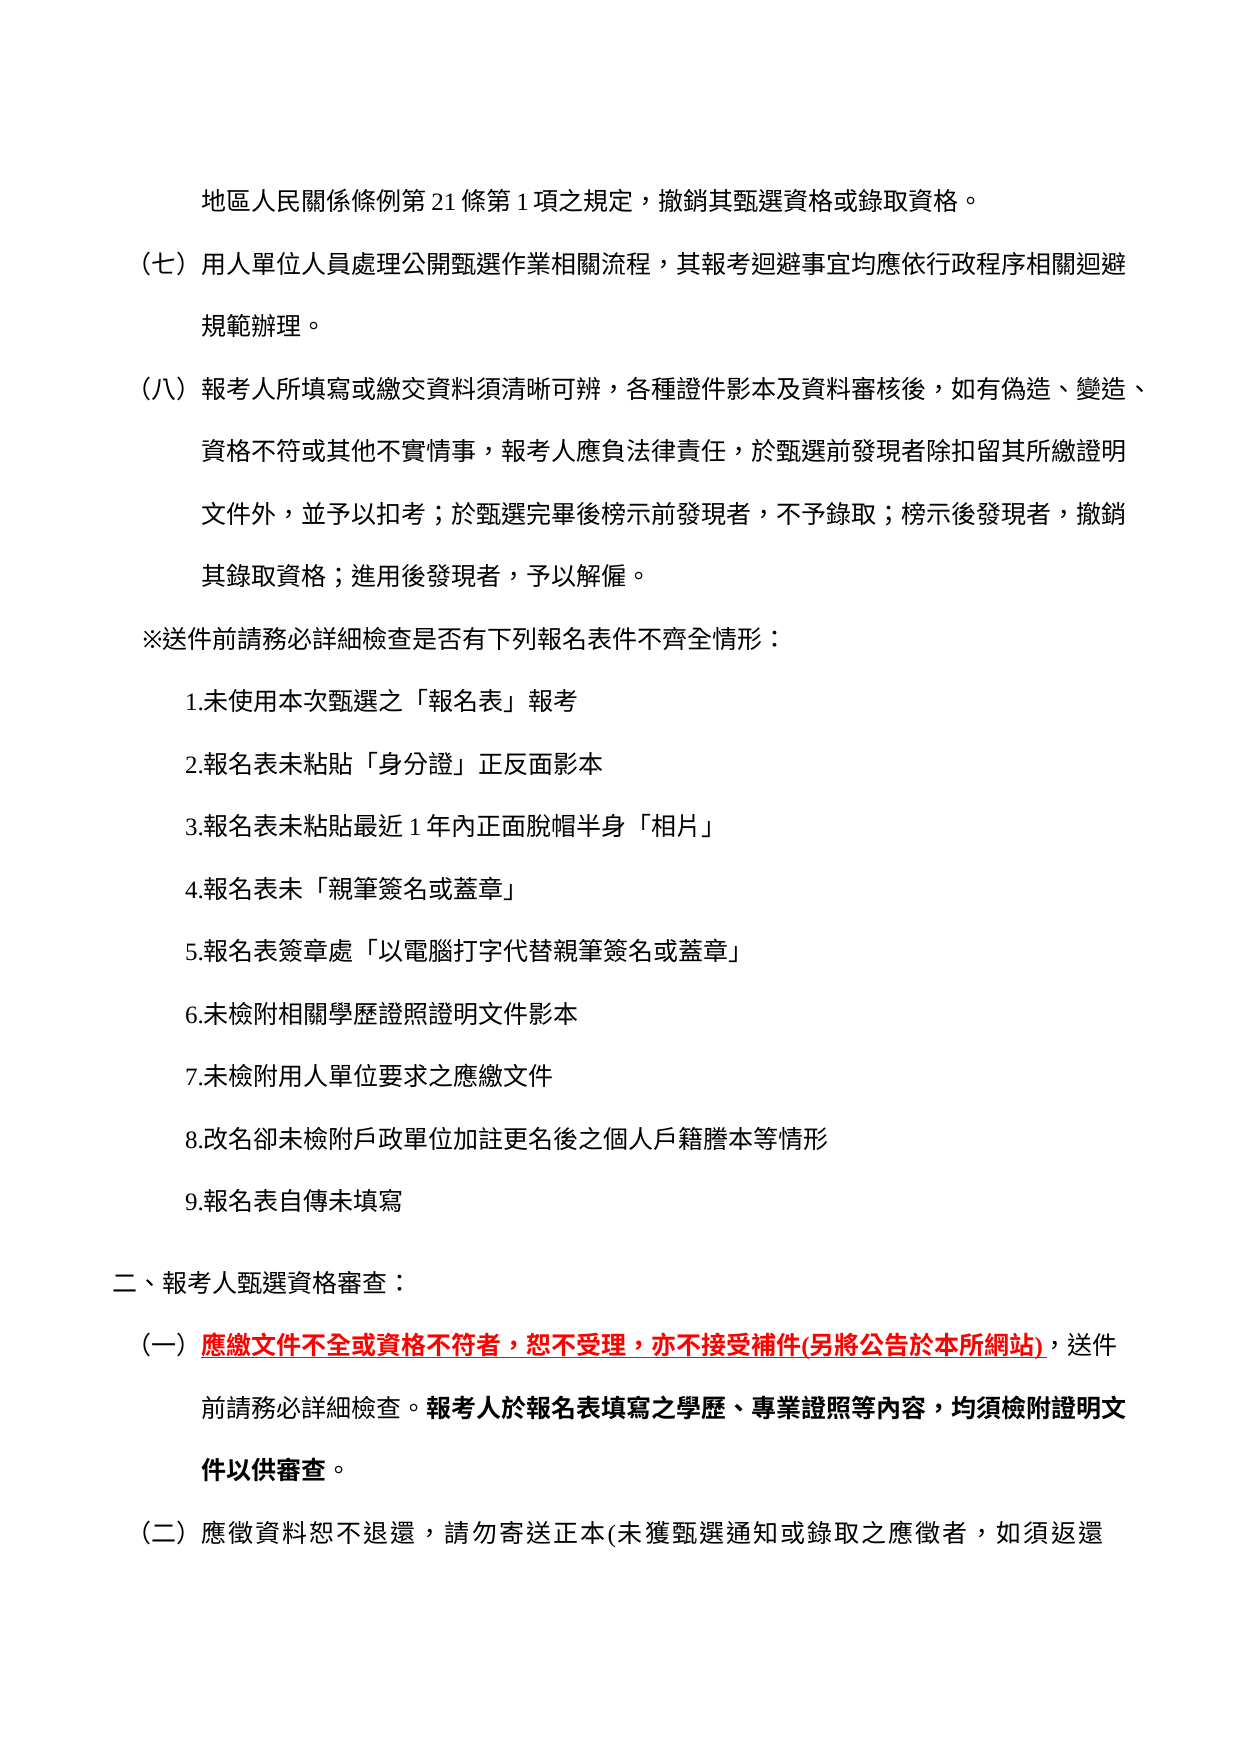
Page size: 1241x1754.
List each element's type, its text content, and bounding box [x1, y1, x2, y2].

text （八）報考人所填寫或繳交資料須清晰可辨，各種證件影本及資料審核後，如有偽造、變造、資格不符或其他不實情事，報考人應負法律責任，於甄選前發現者除扣留其所繳證明文件外，並予以扣考；於甄選完畢後榜示前發現者，不予錄取；榜示後發現者，撤銷其錄取資格；進用後發現者，予以解僱。 [126, 346, 1128, 596]
text 7.未檢附用人單位要求之應繳文件 [142, 1033, 1128, 1096]
text 4.報名表未「親筆簽名或蓋章」 [142, 846, 1128, 908]
text （二）應徵資料恕不退還，請勿寄送正本(未獲甄選通知或錄取之應徵者，如須返還 [126, 1489, 1128, 1552]
text 3.報名表未粘貼最近1年內正面脫帽半身「相片」 [142, 783, 1128, 846]
text 6.未檢附相關學歷證照證明文件影本 [142, 971, 1128, 1033]
text 8.改名卻未檢附戶政單位加註更名後之個人戶籍謄本等情形 [142, 1096, 1128, 1158]
text （七）用人單位人員處理公開甄選作業相關流程，其報考迴避事宜均應依行政程序相關迴避規範辦理。 [126, 221, 1128, 346]
text 9.報名表自傳未填寫 [142, 1158, 1128, 1221]
text 二、報考人甄選資格審查： [113, 1239, 1128, 1302]
text 5.報名表簽章處「以電腦打字代替親筆簽名或蓋章」 [142, 908, 1128, 971]
text 地區人民關係條例第21條第1項之規定，撤銷其甄選資格或錄取資格。 [126, 158, 1128, 221]
text （一）應繳文件不全或資格不符者，恕不受理，亦不接受補件(另將公告於本所網站)，送件前請務必詳細檢查。報考人於報名表填寫之學歷、專業證照等內容，均須檢附證明文件以供審查。 [126, 1302, 1128, 1489]
text 1.未使用本次甄選之「報名表」報考 [142, 658, 1128, 721]
text ※送件前請務必詳細檢查是否有下列報名表件不齊全情形： [142, 596, 1128, 658]
text 2.報名表未粘貼「身分證」正反面影本 [142, 721, 1128, 783]
